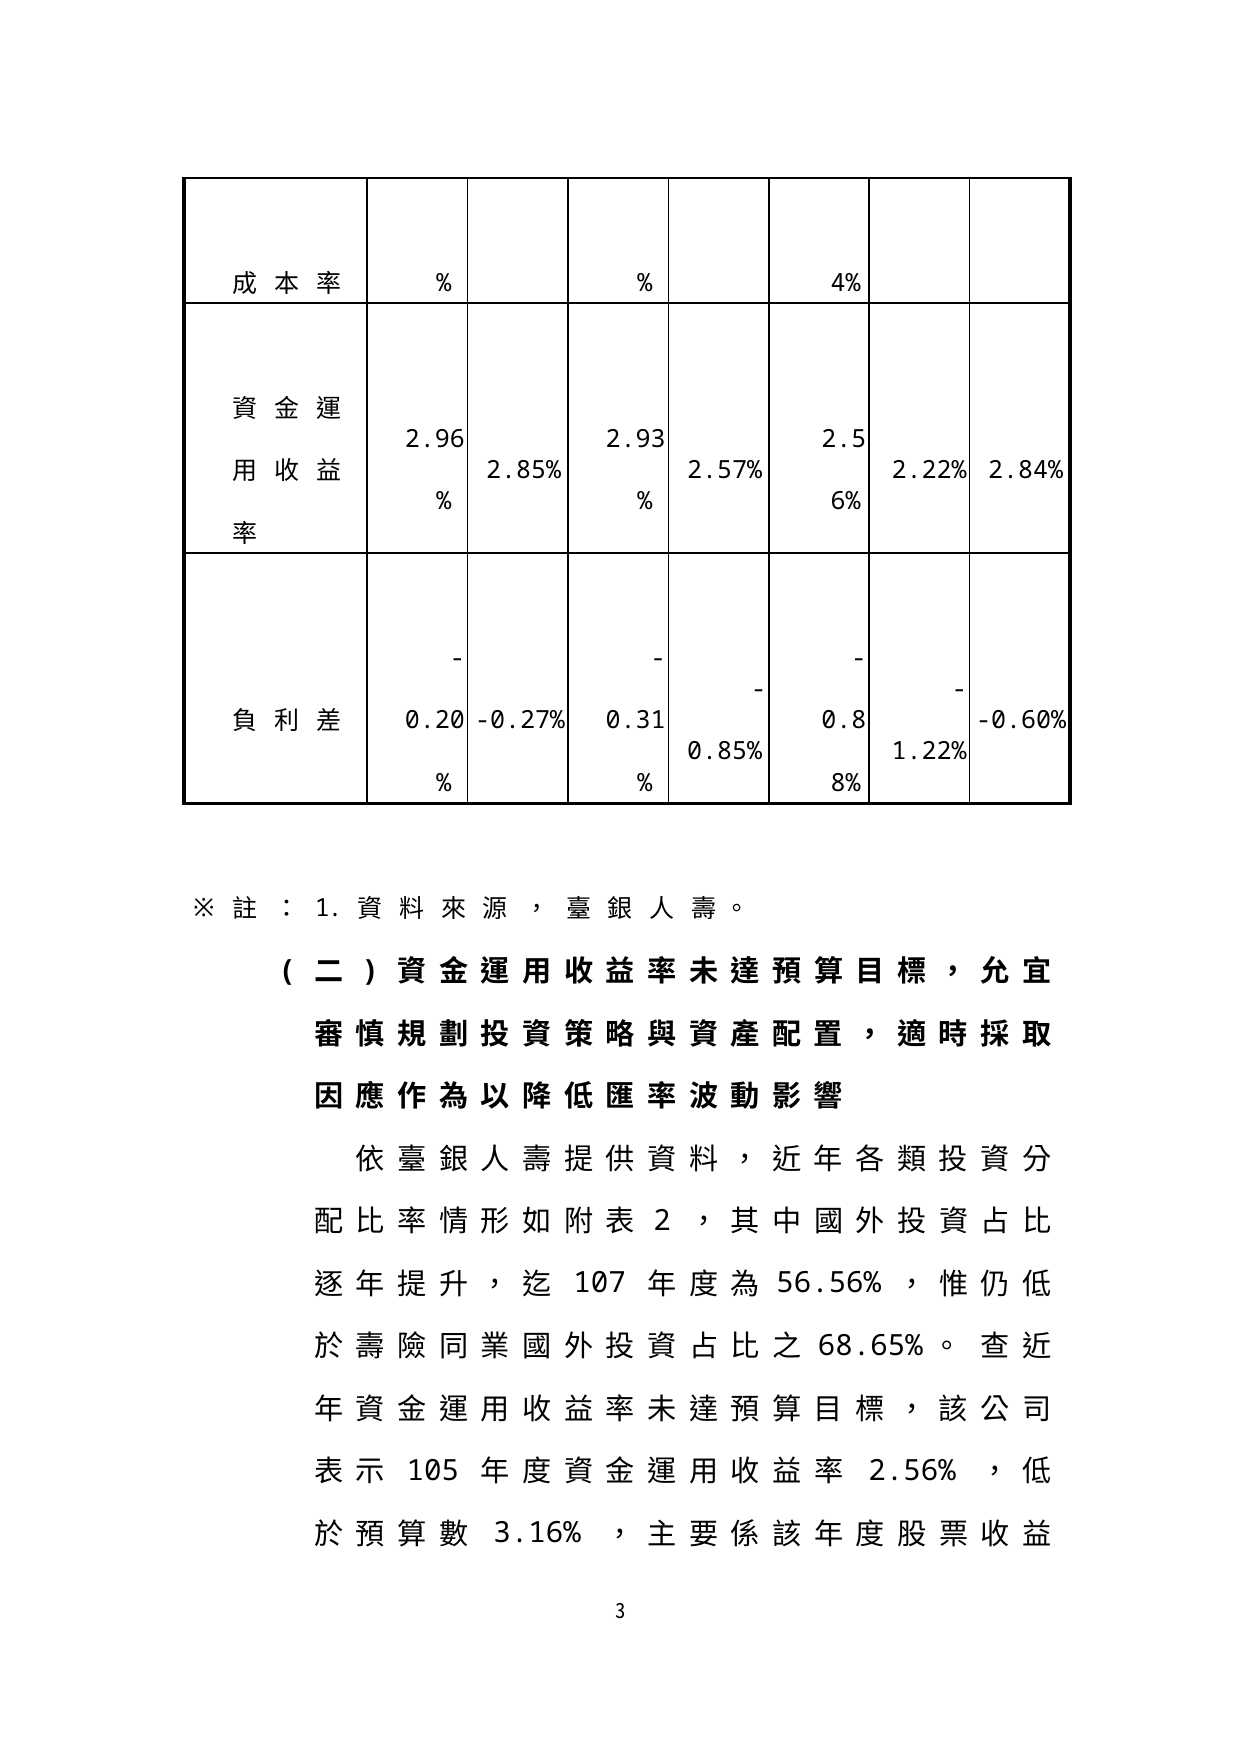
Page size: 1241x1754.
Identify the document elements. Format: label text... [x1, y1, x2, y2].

table_cell 4% [770, 179, 868, 302]
table_cell [870, 179, 969, 302]
table_cell [970, 179, 1068, 302]
table_cell 資金運用收益率 [186, 304, 366, 552]
table_cell 2.84% [970, 304, 1068, 552]
table_cell -0.31% [569, 554, 668, 802]
table_cell 2.96% [368, 304, 467, 552]
table_cell -0.85% [669, 554, 768, 802]
text ※註：1.資料來源，臺銀人壽。 [183, 865, 1058, 927]
table_cell 2.57% [669, 304, 768, 552]
table_cell -0.20% [368, 554, 467, 802]
table_cell % [569, 179, 668, 302]
table_cell 成本率 [186, 179, 366, 302]
table_cell -0.60% [970, 554, 1068, 802]
text (二)資金運用收益率未達預算目標，允宜審慎規劃投資策略與資產配置，適時採取因應作為以降低匯率波動影響 [242, 927, 1058, 1115]
table_cell 2.85% [468, 304, 567, 552]
text 依臺銀人壽提供資料，近年各類投資分配比率情形如附表2，其中國外投資占比逐年提升，迄107年度為56.56%，惟仍低於壽險同業國外投資占比之68.65%。查近年資金運用收益率未達預算目標，該公司表示105年度資金運用收益率2.56%，低於預算數3.16%，主要係該年度股票收益 [271, 1115, 1058, 1552]
table_cell -1.22% [870, 554, 969, 802]
table_cell 負利差 [186, 554, 366, 802]
table_cell -0.27% [468, 554, 567, 802]
table_cell 2.56% [770, 304, 868, 552]
table_cell [468, 179, 567, 302]
table_cell -0.88% [770, 554, 868, 802]
table_cell 2.93% [569, 304, 668, 552]
table_cell [669, 179, 768, 302]
table_cell % [368, 179, 467, 302]
table_cell 2.22% [870, 304, 969, 552]
